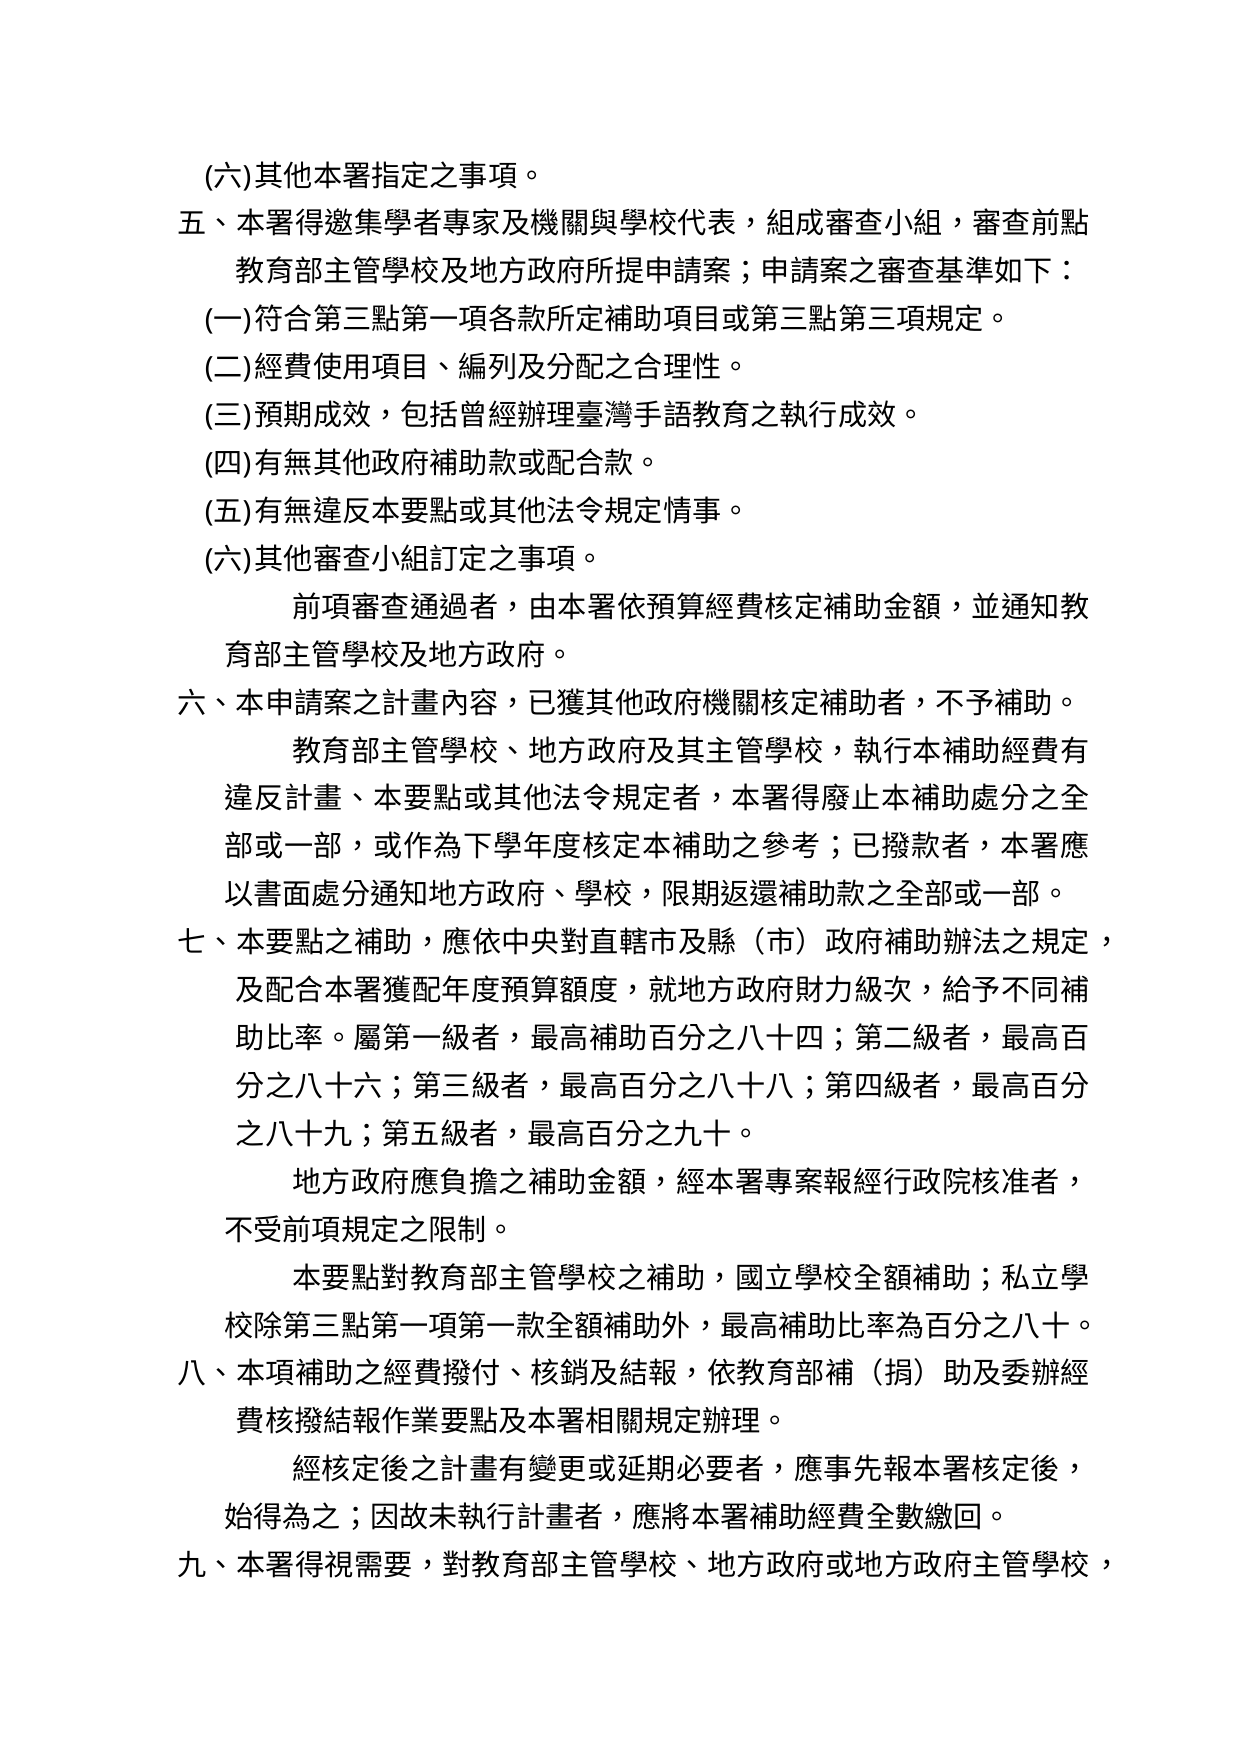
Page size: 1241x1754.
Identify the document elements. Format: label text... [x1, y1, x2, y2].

list 其他本署指定之事項。 [204, 148, 1092, 196]
text 五、本署得邀集學者專家及機關與學校代表，組成審查小組，審查前點教育部主管學校及地方政府所提申請案；申請案之審查基準如下： [177, 196, 1092, 291]
text 教育部主管學校、地方政府及其主管學校，執行本補助經費有違反計畫、本要點或其他法令規定者，本署得廢止本補助處分之全部或一部，或作為下學年度核定本補助之參考；已撥款者，本署應以書面處分通知地方政府、學校，限期返還補助款之全部或一部。 [224, 723, 1092, 914]
text 六、本申請案之計畫內容，已獲其他政府機關核定補助者，不予補助。 [177, 675, 1092, 723]
text 九、本署得視需要，對教育部主管學校、地方政府或地方政府主管學校，辦理訪視或考核；訪視或考核結果，認有應改善情形者，應通知學校限期改善。 [177, 1537, 1092, 1585]
text 經核定後之計畫有變更或延期必要者，應事先報本署核定後，始得為之；因故未執行計畫者，應將本署補助經費全數繳回。 [224, 1441, 1092, 1537]
list 符合第三點第一項各款所定補助項目或第三點第三項規定。 [204, 291, 1092, 339]
list 預期成效，包括曾經辦理臺灣手語教育之執行成效。 [204, 387, 1092, 435]
text 前項審查通過者，由本署依預算經費核定補助金額，並通知教育部主管學校及地方政府。 [224, 579, 1092, 675]
text 本要點對教育部主管學校之補助，國立學校全額補助；私立學校除第三點第一項第一款全額補助外，最高補助比率為百分之八十。 [224, 1250, 1092, 1346]
text 八、本項補助之經費撥付、核銷及結報，依教育部補（捐）助及委辦經費核撥結報作業要點及本署相關規定辦理。 [177, 1346, 1092, 1441]
list 有無其他政府補助款或配合款。 [204, 435, 1092, 483]
list 其他審查小組訂定之事項。 [204, 531, 1092, 579]
text 地方政府應負擔之補助金額，經本署專案報經行政院核准者，不受前項規定之限制。 [224, 1154, 1092, 1250]
text 七、本要點之補助，應依中央對直轄市及縣（市）政府補助辦法之規定，及配合本署獲配年度預算額度，就地方政府財力級次，給予不同補助比率。屬第一級者，最高補助百分之八十四；第二級者，最高百分之八十六；第三級者，最高百分之八十八；第四級者，最高百分之八十九；第五級者，最高百分之九十。 [177, 914, 1092, 1154]
list 有無違反本要點或其他法令規定情事。 [204, 483, 1092, 531]
list 經費使用項目、編列及分配之合理性。 [204, 339, 1092, 387]
